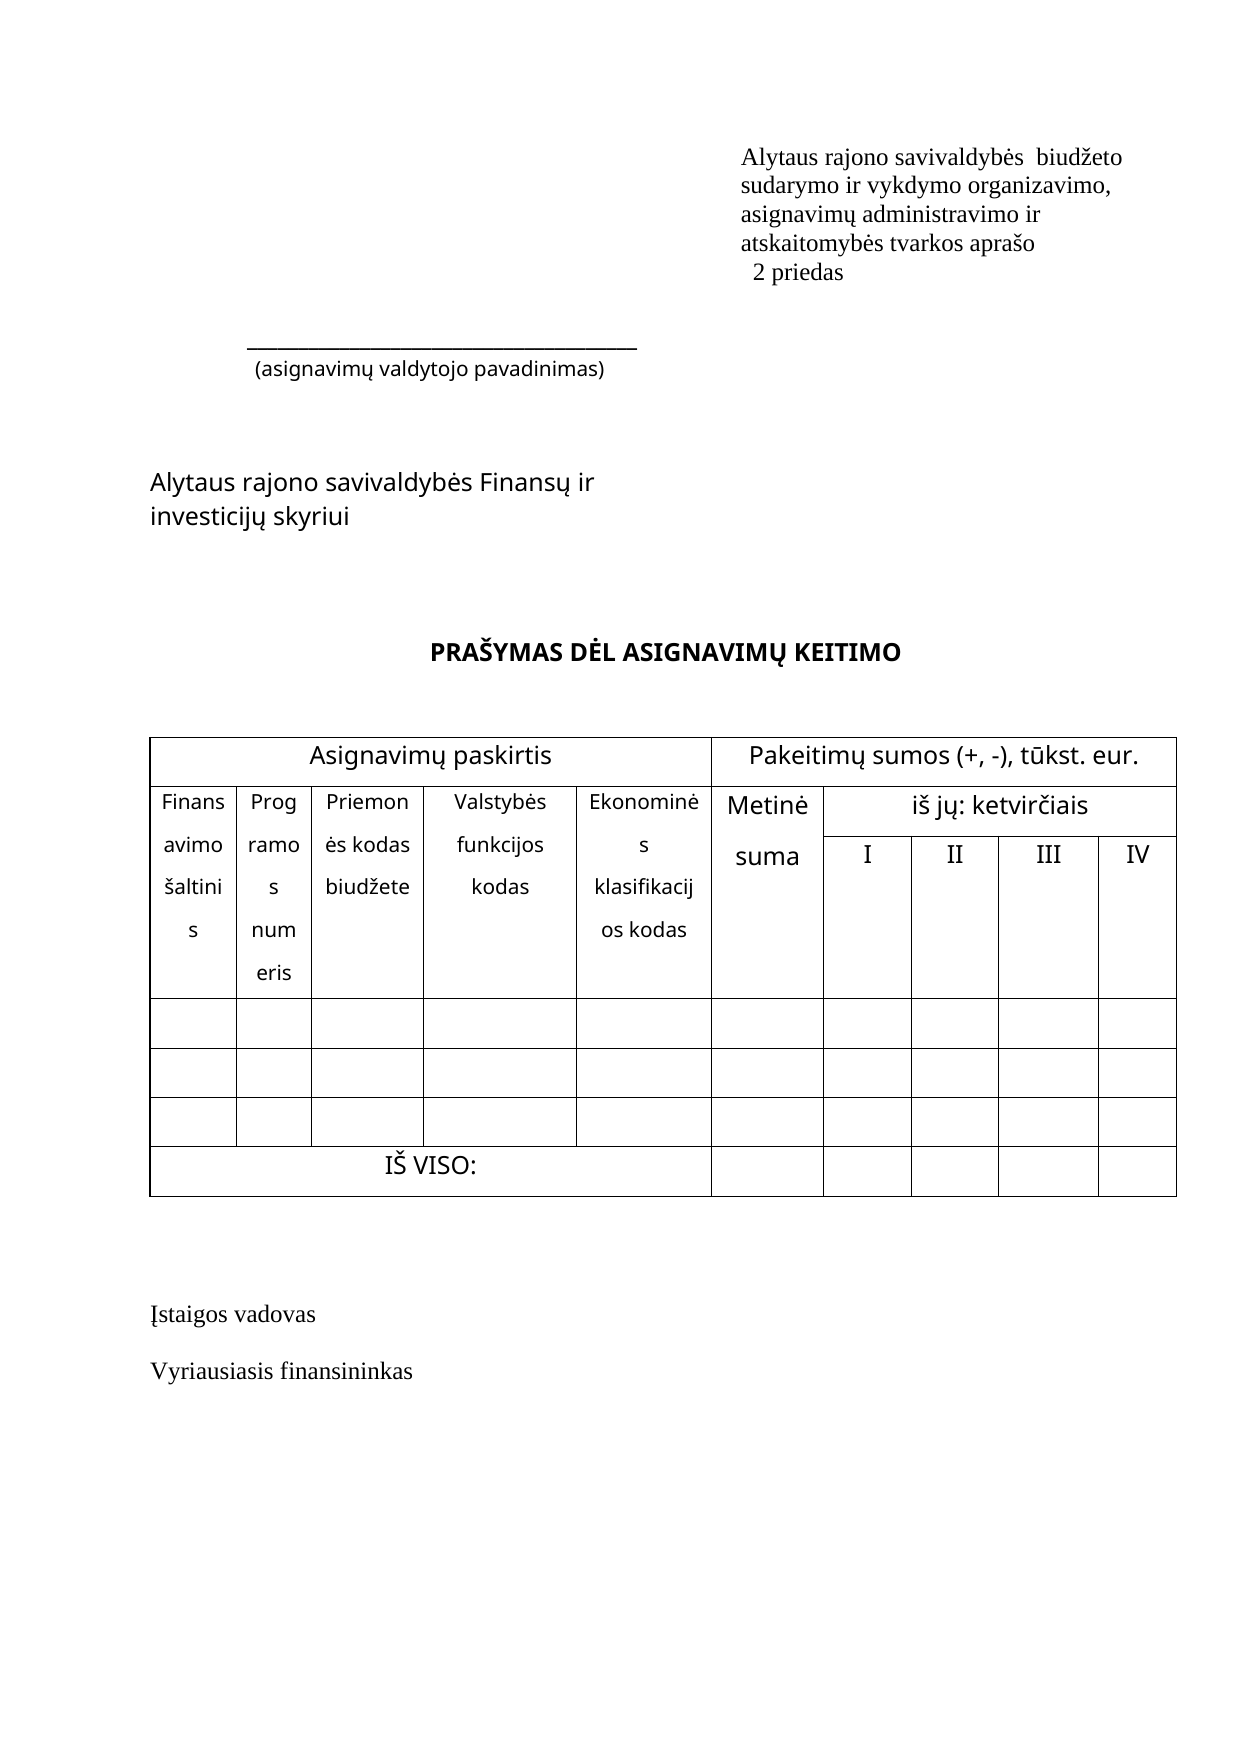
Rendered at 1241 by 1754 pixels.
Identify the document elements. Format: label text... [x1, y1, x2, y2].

table_cell Valstybės funkcijos kodas [424, 787, 576, 998]
table_cell [237, 1098, 311, 1146]
table_cell [712, 1098, 823, 1146]
table_cell iš jų: ketvirčiais [824, 787, 1176, 836]
text Alytaus rajono savivaldybės Finansų ir [150, 464, 1181, 498]
text ______________________________________ [150, 319, 1181, 354]
table_cell III [999, 837, 1098, 998]
table_cell II [912, 837, 998, 998]
table_cell [151, 999, 236, 1047]
text investicijų skyriui [150, 498, 1181, 532]
table_cell [1099, 999, 1176, 1047]
table_cell [912, 999, 998, 1047]
table_header Pakeitimų sumos (+, -), tūkst. eur. [712, 738, 1176, 786]
table_cell [712, 1049, 823, 1097]
table_cell Ekonominės klasifikacijos kodas [577, 787, 711, 998]
text PRAŠYMAS DĖL ASIGNAVIMŲ KEITIMO [150, 635, 1181, 669]
table_cell [712, 999, 823, 1047]
table_cell IV [1099, 837, 1176, 998]
table_cell [424, 1098, 576, 1146]
table_cell [999, 1098, 1098, 1146]
table_cell [999, 1049, 1098, 1097]
table_cell [151, 1049, 236, 1097]
table_cell [577, 1098, 711, 1146]
text 2 priedas [150, 257, 1181, 286]
table_cell I [824, 837, 911, 998]
table_cell [999, 1147, 1098, 1196]
table_cell [151, 1098, 236, 1146]
text Alytaus rajono savivaldybės biudžeto sudarymo ir vykdymo organizavimo, asignavimų administravimo ir atskaitomybės tvarkos aprašo [741, 142, 1181, 257]
table_cell [824, 999, 911, 1047]
table_cell [577, 1049, 711, 1097]
table_cell [912, 1098, 998, 1146]
table_cell [312, 1098, 423, 1146]
table_cell [237, 1049, 311, 1097]
table_cell Metinė suma [712, 787, 823, 998]
table_cell [912, 1147, 998, 1196]
table_cell [577, 999, 711, 1047]
table_cell IŠ VISO: [151, 1147, 711, 1196]
text Įstaigos vadovas [150, 1299, 1181, 1327]
table_cell [312, 1049, 423, 1097]
text Vyriausiasis finansininkas [150, 1356, 1181, 1385]
table_cell Programos numeris [237, 787, 311, 998]
table_cell [1099, 1147, 1176, 1196]
table_header Asignavimų paskirtis [151, 738, 711, 786]
table_cell Priemonės kodas biudžete [312, 787, 423, 998]
table_cell [712, 1147, 823, 1196]
table_cell [1099, 1049, 1176, 1097]
text (asignavimų valdytojo pavadinimas) [150, 354, 1181, 382]
table_cell [424, 999, 576, 1047]
table_cell [999, 999, 1098, 1047]
table_cell [237, 999, 311, 1047]
table_cell [824, 1049, 911, 1097]
table_cell [312, 999, 423, 1047]
table_cell [424, 1049, 576, 1097]
table_cell Finansavimo šaltinis [151, 787, 236, 998]
table_cell [1099, 1098, 1176, 1146]
table_cell [824, 1098, 911, 1146]
table_cell [912, 1049, 998, 1097]
table_cell [824, 1147, 911, 1196]
